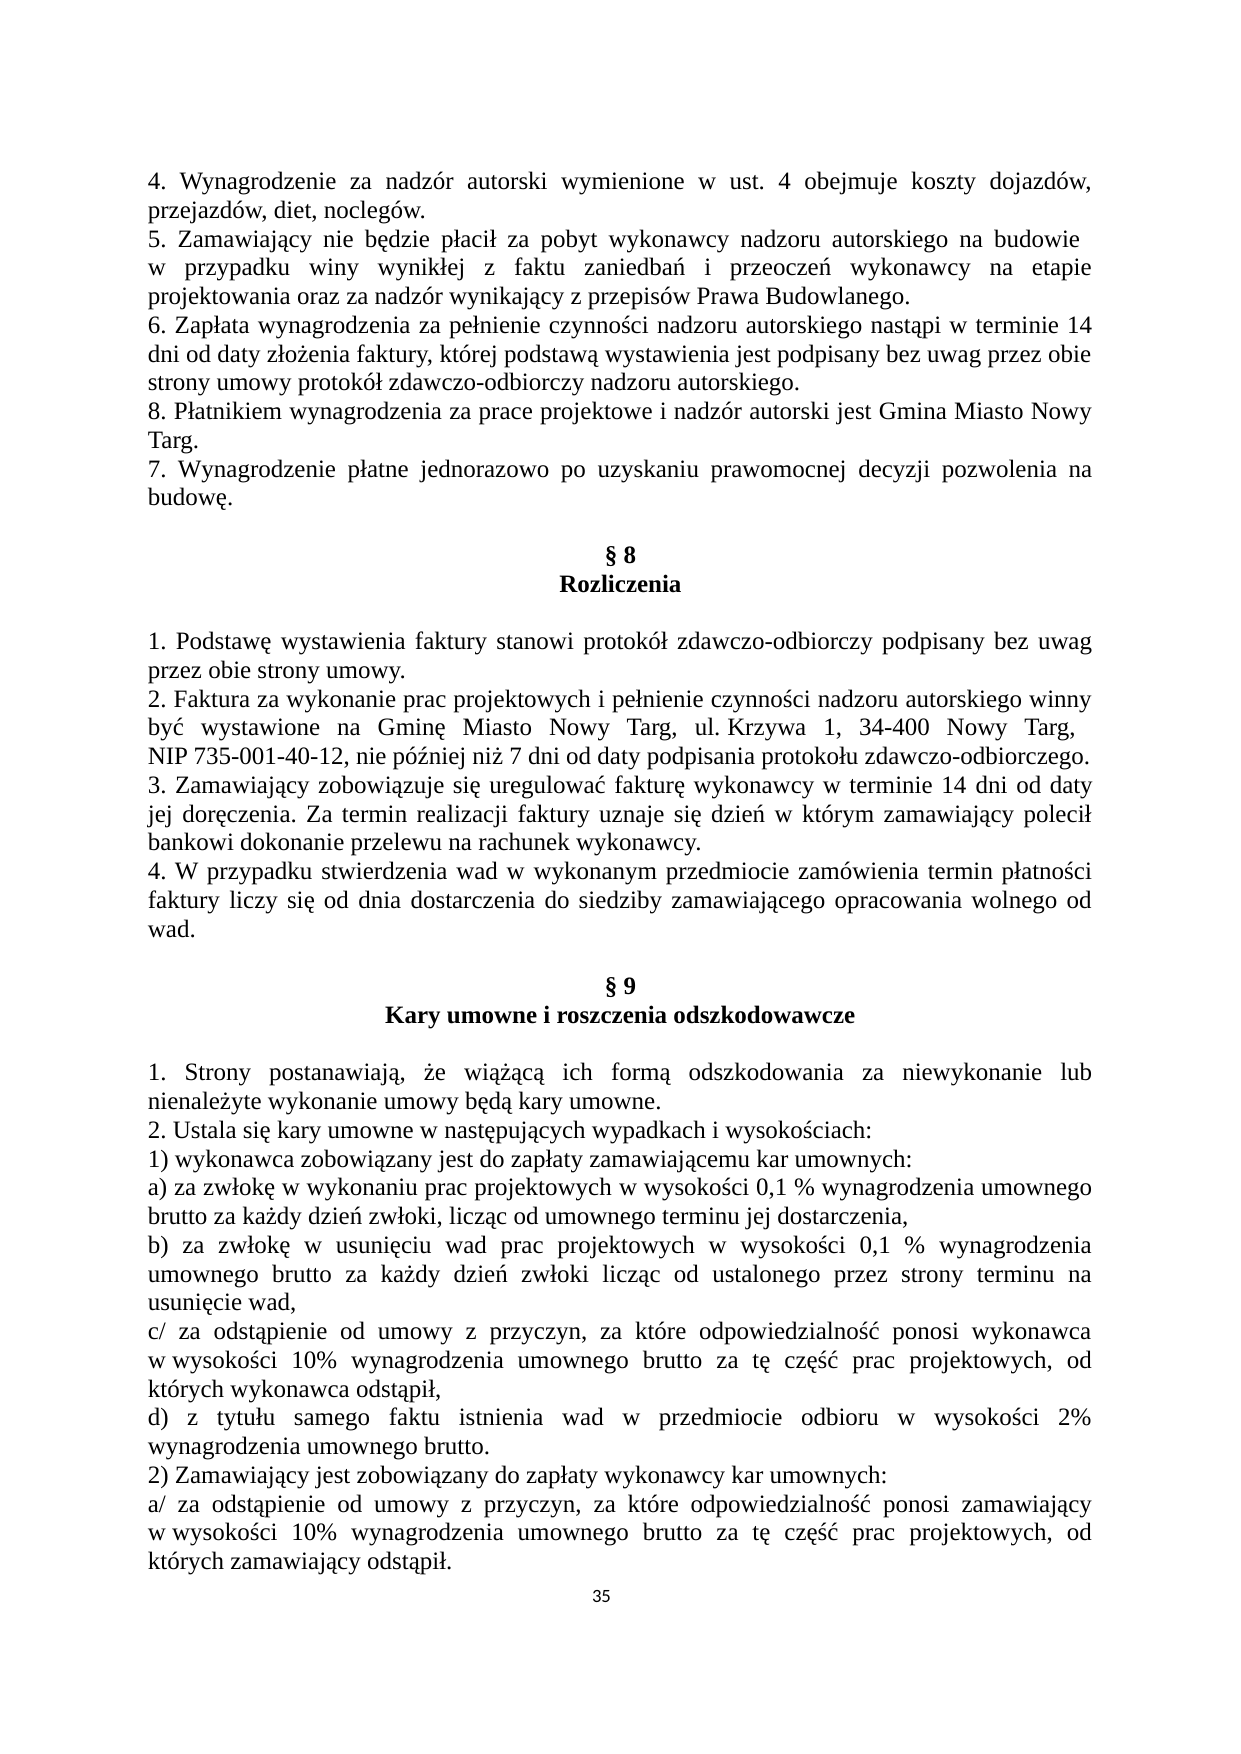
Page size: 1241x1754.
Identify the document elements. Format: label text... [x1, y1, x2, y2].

text 2. Faktura za wykonanie prac projektowych i pełnienie czynności nadzoru autorskiego winny być wystawione na Gminę Miasto Nowy Targ, ul. Krzywa 1, 34-400 Nowy Targ, NIP 735-001-40-12, nie później niż 7 dni od daty podpisania protokołu zdawczo-odbiorczego. [148, 684, 1093, 770]
text Kary umowne i roszczenia odszkodowawcze [148, 1000, 1093, 1029]
text a) za zwłokę w wykonaniu prac projektowych w wysokości 0,1 % wynagrodzenia umownego brutto za każdy dzień zwłoki, licząc od umownego terminu jej dostarczenia, [148, 1172, 1093, 1230]
text § 8 [148, 540, 1093, 569]
text Rozliczenia [148, 569, 1093, 597]
text 8. Płatnikiem wynagrodzenia za prace projektowe i nadzór autorski jest Gmina Miasto Nowy Targ. [148, 396, 1093, 454]
text 1) wykonawca zobowiązany jest do zapłaty zamawiającemu kar umownych: [148, 1144, 1093, 1172]
text 1. Strony postanawiają, że wiążącą ich formą odszkodowania za niewykonanie lub nienależyte wykonanie umowy będą kary umowne. [148, 1057, 1093, 1115]
text 7. Wynagrodzenie płatne jednorazowo po uzyskaniu prawomocnej decyzji pozwolenia na budowę. [148, 454, 1093, 511]
text 3. Zamawiający zobowiązuje się uregulować fakturę wykonawcy w terminie 14 dni od daty jej doręczenia. Za termin realizacji faktury uznaje się dzień w którym zamawiający polecił bankowi dokonanie przelewu na rachunek wykonawcy. [148, 770, 1093, 856]
text 4. W przypadku stwierdzenia wad w wykonanym przedmiocie zamówienia termin płatności faktury liczy się od dnia dostarczenia do siedziby zamawiającego opracowania wolnego od wad. [148, 856, 1093, 942]
text 2) Zamawiający jest zobowiązany do zapłaty wykonawcy kar umownych: [148, 1460, 1093, 1489]
text 5. Zamawiający nie będzie płacił za pobyt wykonawcy nadzoru autorskiego na budowie w przypadku winy wynikłej z faktu zaniedbań i przeoczeń wykonawcy na etapie projektowania oraz za nadzór wynikający z przepisów Prawa Budowlanego. [148, 224, 1093, 310]
text 2. Ustala się kary umowne w następujących wypadkach i wysokościach: [148, 1115, 1093, 1144]
text d) z tytułu samego faktu istnienia wad w przedmiocie odbioru w wysokości 2% wynagrodzenia umownego brutto. [148, 1402, 1093, 1460]
text § 9 [148, 971, 1093, 1000]
text 6. Zapłata wynagrodzenia za pełnienie czynności nadzoru autorskiego nastąpi w terminie 14 dni od daty złożenia faktury, której podstawą wystawienia jest podpisany bez uwag przez obie strony umowy protokół zdawczo-odbiorczy nadzoru autorskiego. [148, 310, 1093, 396]
text 4. Wynagrodzenie za nadzór autorski wymienione w ust. 4 obejmuje koszty dojazdów, przejazdów, diet, noclegów. [148, 166, 1093, 224]
text b) za zwłokę w usunięciu wad prac projektowych w wysokości 0,1 % wynagrodzenia umownego brutto za każdy dzień zwłoki licząc od ustalonego przez strony terminu na usunięcie wad, [148, 1230, 1093, 1316]
text a/ za odstąpienie od umowy z przyczyn, za które odpowiedzialność ponosi zamawiający w wysokości 10% wynagrodzenia umownego brutto za tę część prac projektowych, od których zamawiający odstąpił. [148, 1489, 1093, 1575]
text c/ za odstąpienie od umowy z przyczyn, za które odpowiedzialność ponosi wykonawca w wysokości 10% wynagrodzenia umownego brutto za tę część prac projektowych, od których wykonawca odstąpił, [148, 1316, 1093, 1402]
text 1. Podstawę wystawienia faktury stanowi protokół zdawczo-odbiorczy podpisany bez uwag przez obie strony umowy. [148, 626, 1093, 684]
